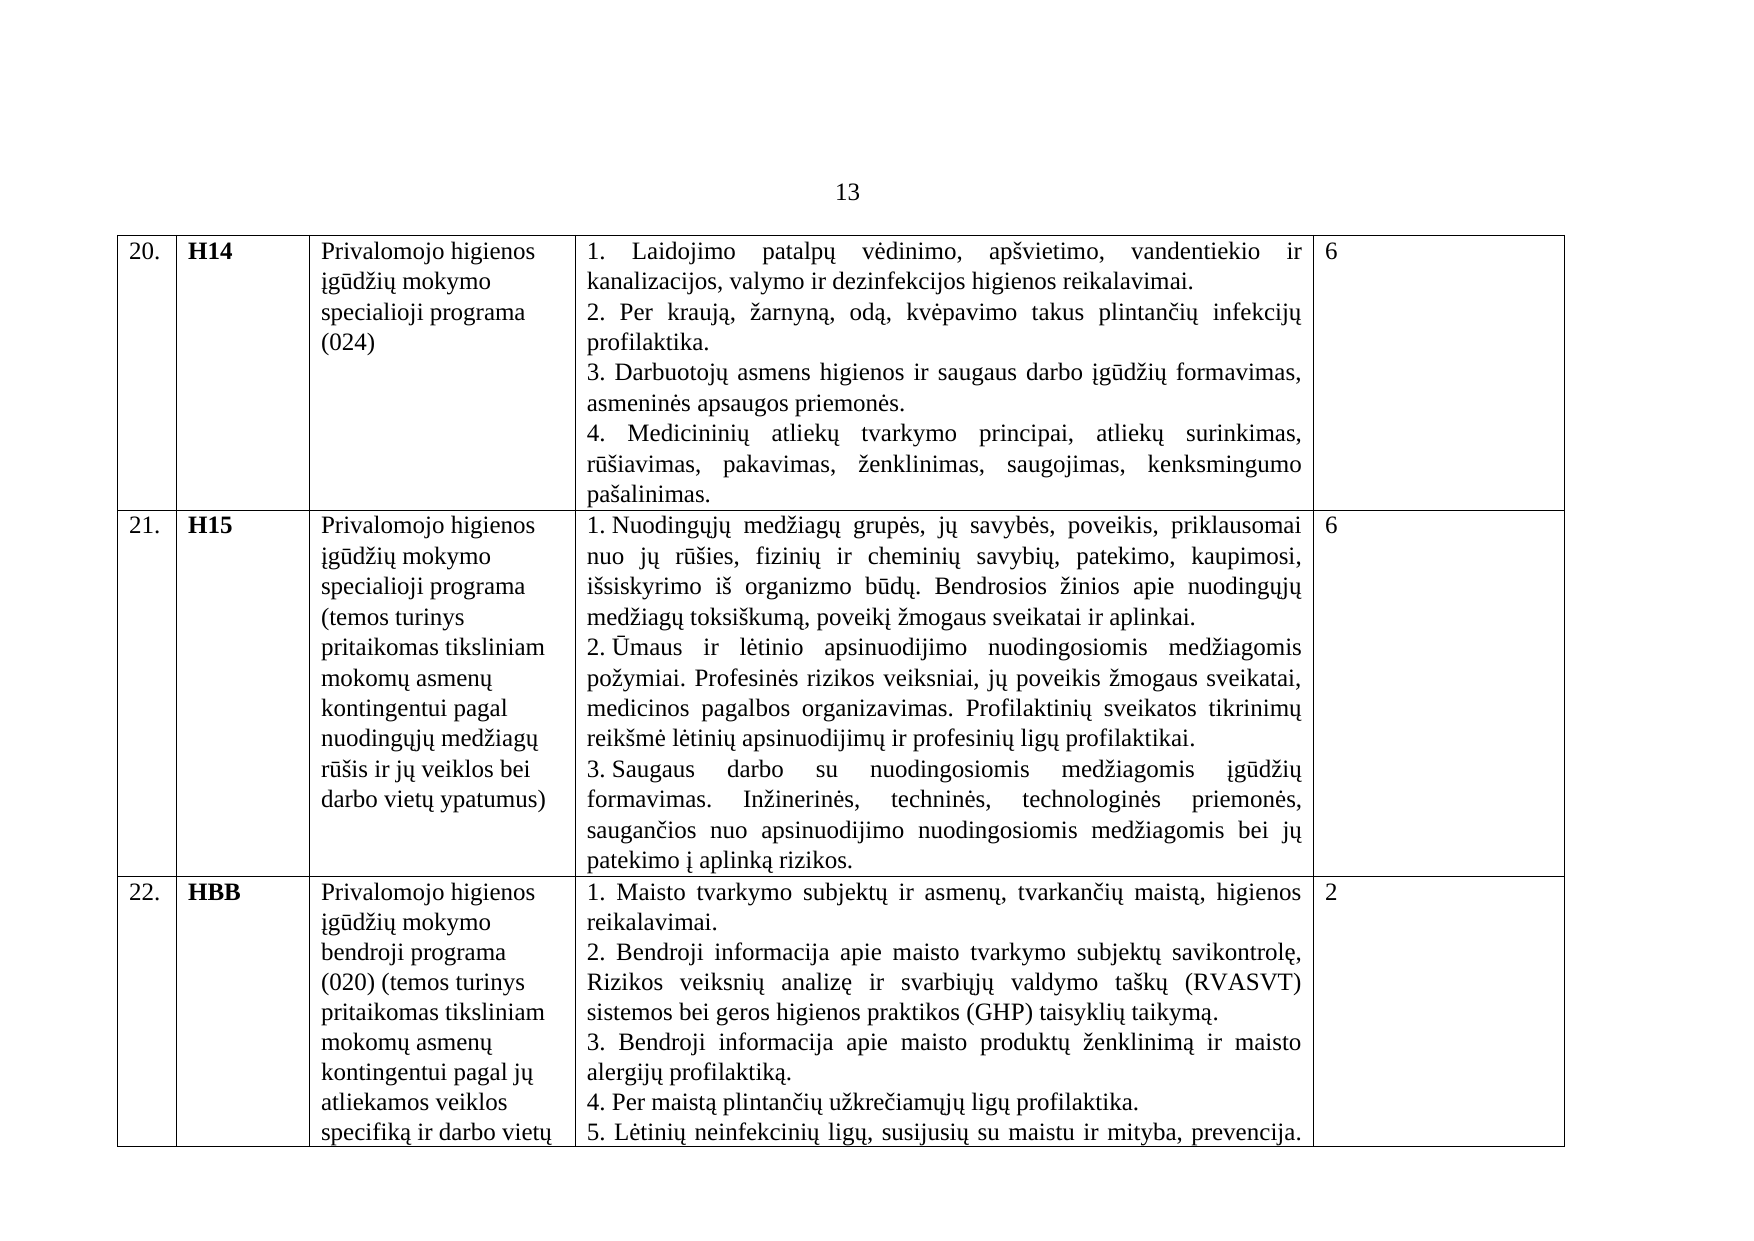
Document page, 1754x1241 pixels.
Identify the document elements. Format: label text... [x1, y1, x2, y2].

table_cell 6 [1314, 236, 1564, 509]
table_cell H15 [177, 511, 309, 876]
table_cell 2 [1314, 877, 1564, 1146]
table_cell 20. [118, 236, 176, 509]
table_cell 22. [118, 877, 176, 1146]
table_cell 21. [118, 511, 176, 876]
table_cell Privalomojo higienos įgūdžių mokymo bendroji programa (020) (temos turinys pritaikomas tiksliniam mokomų asmenų kontingentui pagal jų atliekamos veiklos specifiką ir darbo vietų [310, 877, 575, 1146]
table_cell H14 [177, 236, 309, 509]
table_cell Privalomojo higienos įgūdžių mokymo specialioji programa (024) [310, 236, 575, 509]
table_cell 6 [1314, 511, 1564, 876]
table_cell 1. Nuodingųjų medžiagų grupės, jų savybės, poveikis, priklausomai nuo jų rūšies, fizinių ir cheminių savybių, patekimo, kaupimosi, išsiskyrimo iš organizmo būdų. Bendrosios žinios apie nuodingųjų medžiagų toksiškumą, poveikį žmogaus sveikatai ir aplinkai. 2. Ūmaus ir lėtinio apsinuodijimo nuodingosiomis medžiagomis požymiai. Profesinės rizikos veiksniai, jų poveikis žmogaus sveikatai, medicinos pagalbos organizavimas. Profilaktinių sveikatos tikrinimų reikšmė lėtinių apsinuodijimų ir profesinių ligų profilaktikai. 3. Saugaus darbo su nuodingosiomis medžiagomis įgūdžių formavimas. Inžinerinės, techninės, technologinės priemonės, saugančios nuo apsinuodijimo nuodingosiomis medžiagomis bei jų patekimo į aplinką rizikos. [576, 511, 1313, 876]
table_cell 1. Laidojimo patalpų vėdinimo, apšvietimo, vandentiekio ir kanalizacijos, valymo ir dezinfekcijos higienos reikalavimai. 2. Per kraują, žarnyną, odą, kvėpavimo takus plintančių infekcijų profilaktika. 3. Darbuotojų asmens higienos ir saugaus darbo įgūdžių formavimas, asmeninės apsaugos priemonės. 4. Medicininių atliekų tvarkymo principai, atliekų surinkimas, rūšiavimas, pakavimas, ženklinimas, saugojimas, kenksmingumo pašalinimas. [576, 236, 1313, 509]
table_cell Privalomojo higienos įgūdžių mokymo specialioji programa (temos turinys pritaikomas tiksliniam mokomų asmenų kontingentui pagal nuodingųjų medžiagų rūšis ir jų veiklos bei darbo vietų ypatumus) [310, 511, 575, 876]
table_cell HBB [177, 877, 309, 1146]
table_cell 1. Maisto tvarkymo subjektų ir asmenų, tvarkančių maistą, higienos reikalavimai. 2. Bendroji informacija apie maisto tvarkymo subjektų savikontrolę, Rizikos veiksnių analizę ir svarbiųjų valdymo taškų (RVASVT) sistemos bei geros higienos praktikos (GHP) taisyklių taikymą. 3. Bendroji informacija apie maisto produktų ženklinimą ir maisto alergijų profilaktiką. 4. Per maistą plintančių užkrečiamųjų ligų profilaktika. 5. Lėtinių neinfekcinių ligų, susijusių su maistu ir mityba, prevencija. [576, 877, 1313, 1146]
